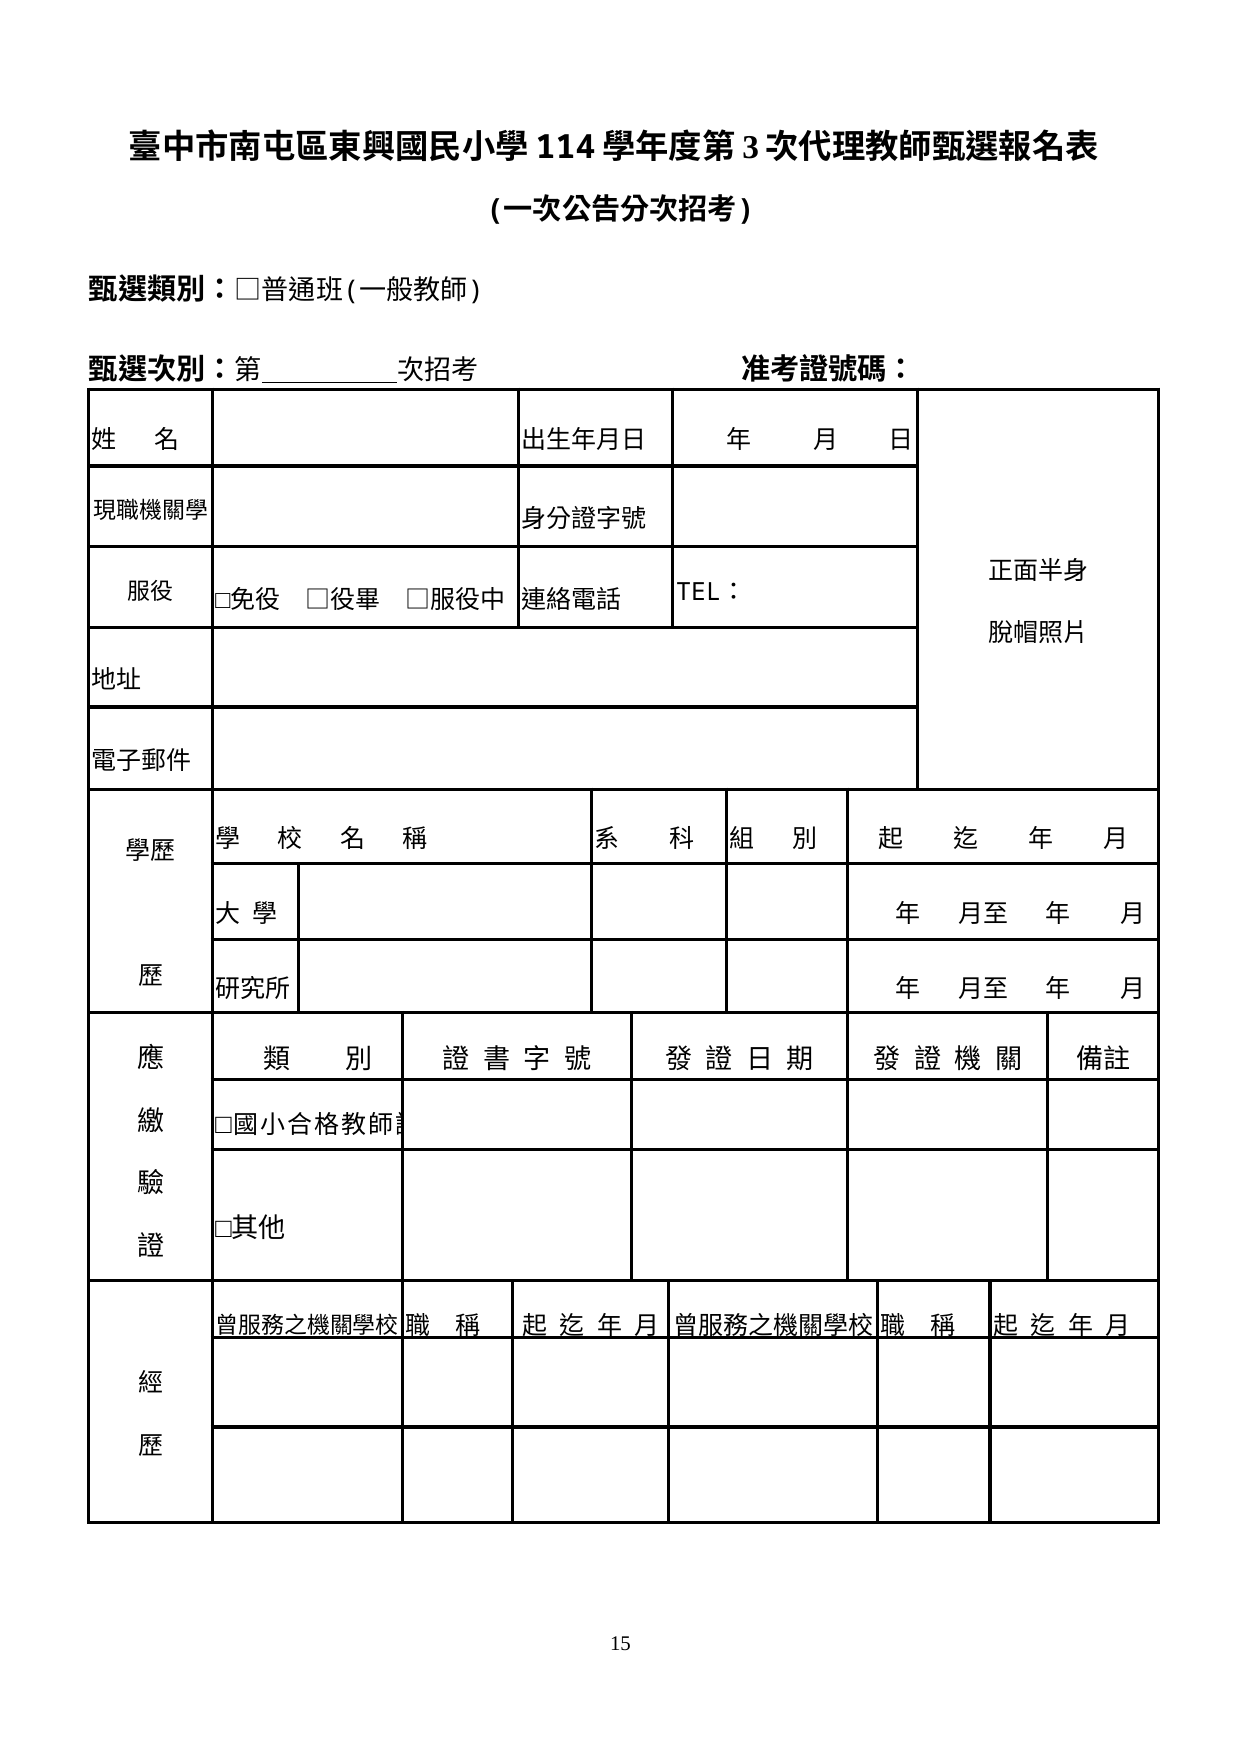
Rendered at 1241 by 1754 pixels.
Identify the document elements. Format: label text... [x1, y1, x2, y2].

table_cell 學歷 歷 [90, 791, 211, 1011]
table_cell 連絡電話 [520, 548, 671, 626]
table_cell 研究所 [214, 941, 297, 1011]
table_cell [879, 1429, 988, 1521]
table_cell [728, 941, 846, 1011]
table_cell TEL： 手機： [674, 548, 916, 626]
table_header 年 月 日 [674, 391, 916, 464]
table_cell □免役 □役畢 □服役中 [214, 548, 517, 626]
text 甄選次別：第 次招考 准考證號碼： [89, 325, 1152, 387]
table_cell [879, 1339, 988, 1425]
table_cell [300, 865, 590, 938]
table_cell 年 月至 年 月 [849, 941, 1157, 1011]
table_cell [404, 1081, 630, 1148]
table_cell 證 書 字 號 [404, 1014, 630, 1078]
table_cell [404, 1339, 511, 1425]
table_cell [214, 629, 916, 705]
table_cell 起 迄 年 月 [849, 791, 1157, 862]
table_cell 類 別 [214, 1014, 401, 1078]
table_cell 服役 情形 [90, 548, 211, 626]
table_cell [214, 468, 517, 545]
table_cell [670, 1339, 876, 1425]
table_cell 應 繳 驗 證 件 [90, 1014, 211, 1279]
table_cell 曾服務之機關學校 [214, 1282, 401, 1336]
text 臺中市南屯區東興國民小學114學年度第3次代理教師甄選報名表 [89, 103, 1152, 165]
table_cell 曾服務之機關學校 [670, 1282, 876, 1336]
table_cell 地址 [90, 629, 211, 705]
table_header 姓 名 [90, 391, 211, 464]
table_cell [214, 1339, 401, 1425]
table_cell [514, 1429, 667, 1521]
text (一次公告分次招考) [89, 165, 1152, 228]
table_cell 備註 [1049, 1014, 1157, 1078]
table_cell [214, 709, 916, 787]
table_cell 電子郵件 [90, 709, 211, 787]
table_cell 身分證字號 [520, 468, 671, 545]
table_cell [992, 1429, 1157, 1521]
table_cell 發 證 日 期 [633, 1014, 846, 1078]
table_header 出生年月日 [520, 391, 671, 464]
table_cell [1049, 1081, 1157, 1148]
table_cell 職 稱 [879, 1282, 988, 1336]
table_cell [593, 941, 725, 1011]
text 甄選類別：□普通班(一般教師) [89, 245, 1152, 308]
table_cell [300, 941, 590, 1011]
table_cell [633, 1151, 846, 1279]
table_header [214, 391, 517, 464]
table_cell [849, 1151, 1046, 1279]
table_cell 系 科 [593, 791, 725, 862]
table_cell 大 學 [214, 865, 297, 938]
table_cell [674, 468, 916, 545]
table_header 正面半身 脫帽照片 [919, 391, 1157, 787]
table_cell □國小合格教師證書 [214, 1081, 401, 1148]
table_cell [728, 865, 846, 938]
table_cell [1049, 1151, 1157, 1279]
table_cell 起 迄 年 月 [992, 1282, 1157, 1336]
table_cell [670, 1429, 876, 1521]
table_cell [593, 865, 725, 938]
table_cell 學 校 名 稱 [214, 791, 590, 862]
table_cell □其他 [214, 1151, 401, 1279]
table_cell [404, 1151, 630, 1279]
table_cell [633, 1081, 846, 1148]
table_cell 起 迄 年 月 [514, 1282, 667, 1336]
table_cell [849, 1081, 1046, 1148]
table_cell 發 證 機 關 [849, 1014, 1046, 1078]
table_cell 現職機關學現職機關學校 [90, 468, 211, 545]
table_cell 組 別 [728, 791, 846, 862]
table_cell [514, 1339, 667, 1425]
table_cell 職 稱 [404, 1282, 511, 1336]
table_cell 年 月至 年 月 [849, 865, 1157, 938]
table_cell [992, 1339, 1157, 1425]
table_cell 經 歷 [90, 1282, 211, 1521]
table_cell [404, 1429, 511, 1521]
table_cell [214, 1429, 401, 1521]
